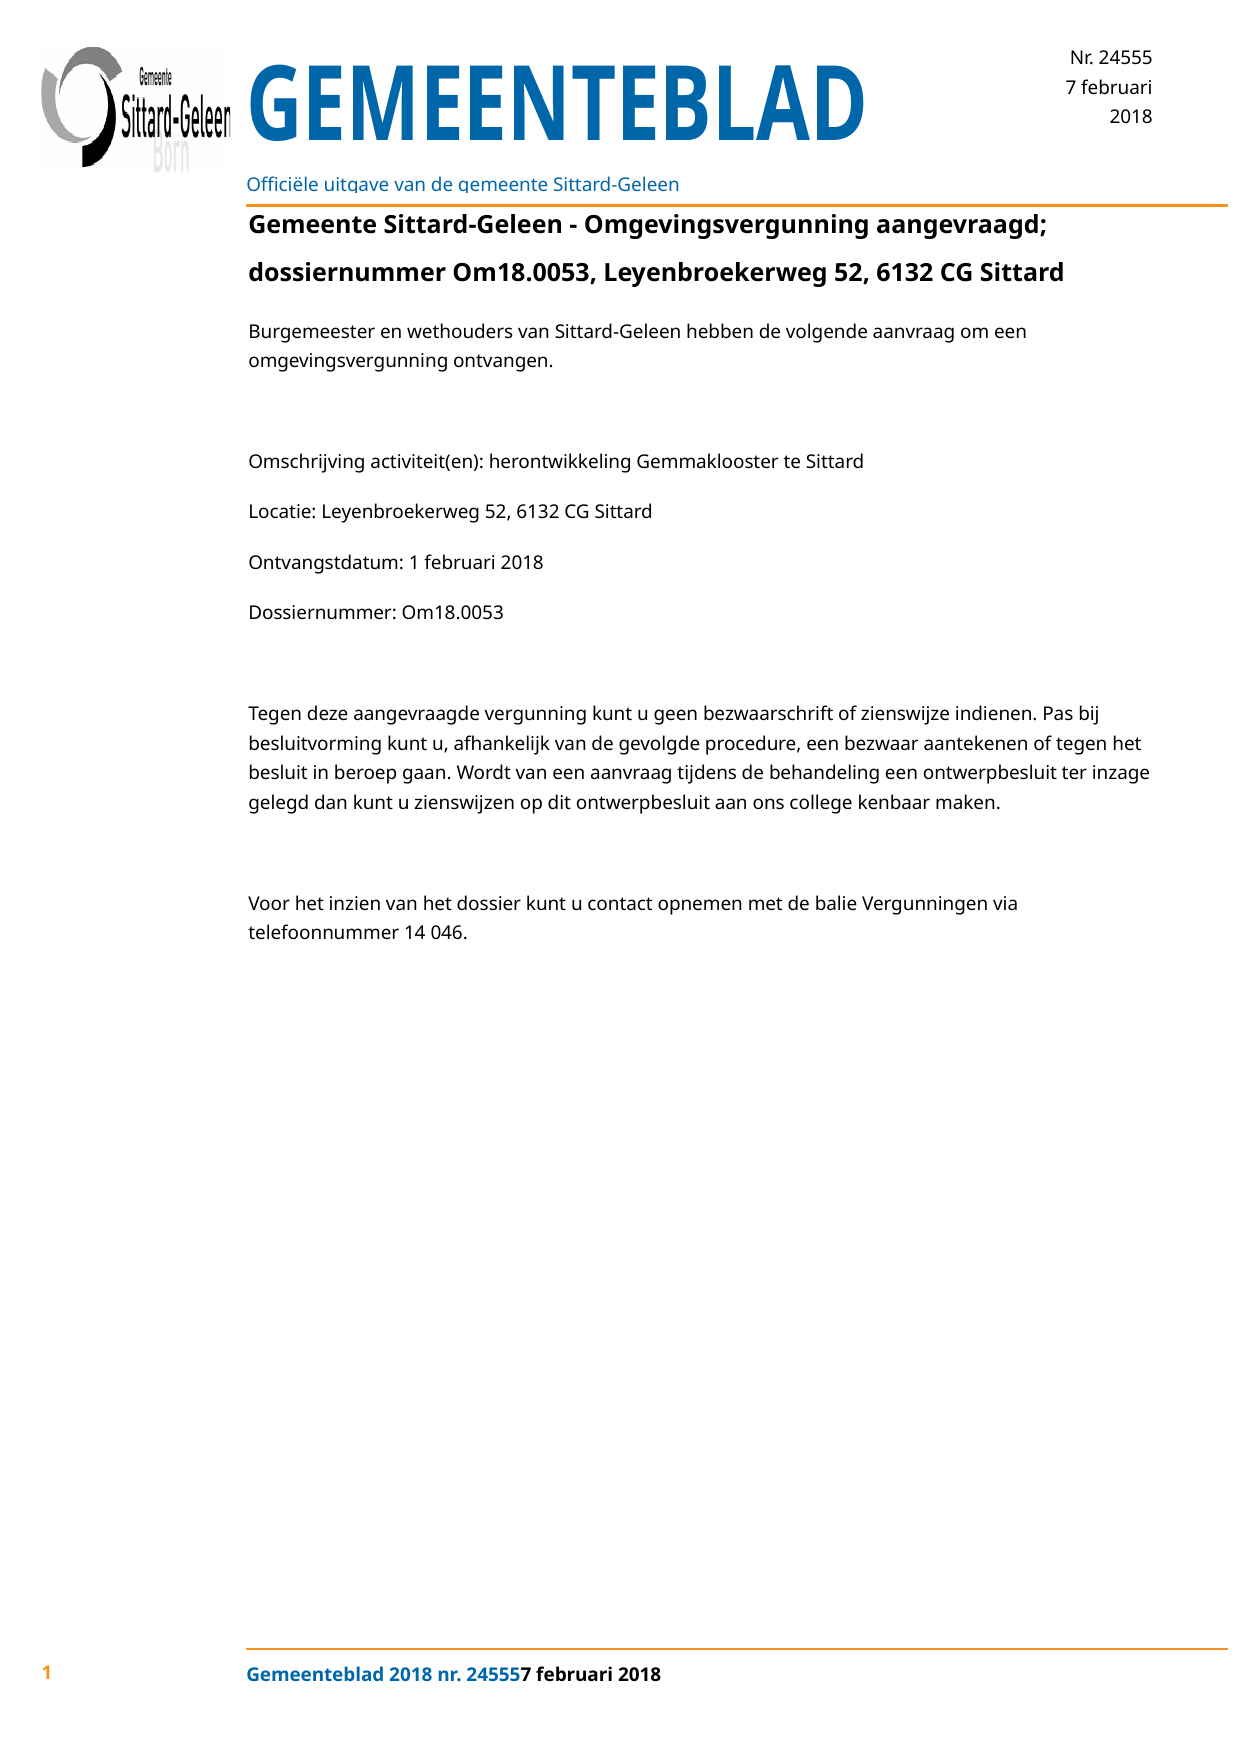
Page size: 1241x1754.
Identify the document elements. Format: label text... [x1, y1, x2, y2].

text Voor het inzien van het dossier kunt u contact opnemen met de balie Vergunningen via telefoonnummer 14 046. [248, 890, 1152, 945]
text Dossiernummer: Om18.0053 [248, 599, 1152, 625]
text Locatie: Leyenbroekerweg 52, 6132 CG Sittard [248, 499, 1152, 524]
text Tegen deze aangevraagde vergunning kunt u geen bezwaarschrift of zienswijze indienen. Pas bij besluitvorming kunt u, afhankelijk van de gevolgde procedure, een bezwaar aantekenen of tegen het besluit in beroep gaan. Wordt van een aanvraag tijdens de behandeling een ontwerpbesluit ter inzage gelegd dan kunt u zienswijzen op dit ontwerpbesluit aan ons college kenbaar maken. [248, 700, 1152, 815]
text Gemeente Sittard-Geleen - Omgevingsvergunning aangevraagd; dossiernummer Om18.0053, Leyenbroekerweg 52, 6132 CG Sittard [248, 207, 1152, 288]
text Burgemeester en wethouders van Sittard-Geleen hebben de volgende aanvraag om een omgevingsvergunning ontvangen. [248, 318, 1152, 373]
text Ontvangstdatum: 1 februari 2018 [248, 549, 1152, 575]
picture [41, 47, 231, 172]
text Omschrijving activiteit(en): herontwikkeling Gemmaklooster te Sittard [248, 448, 1152, 474]
